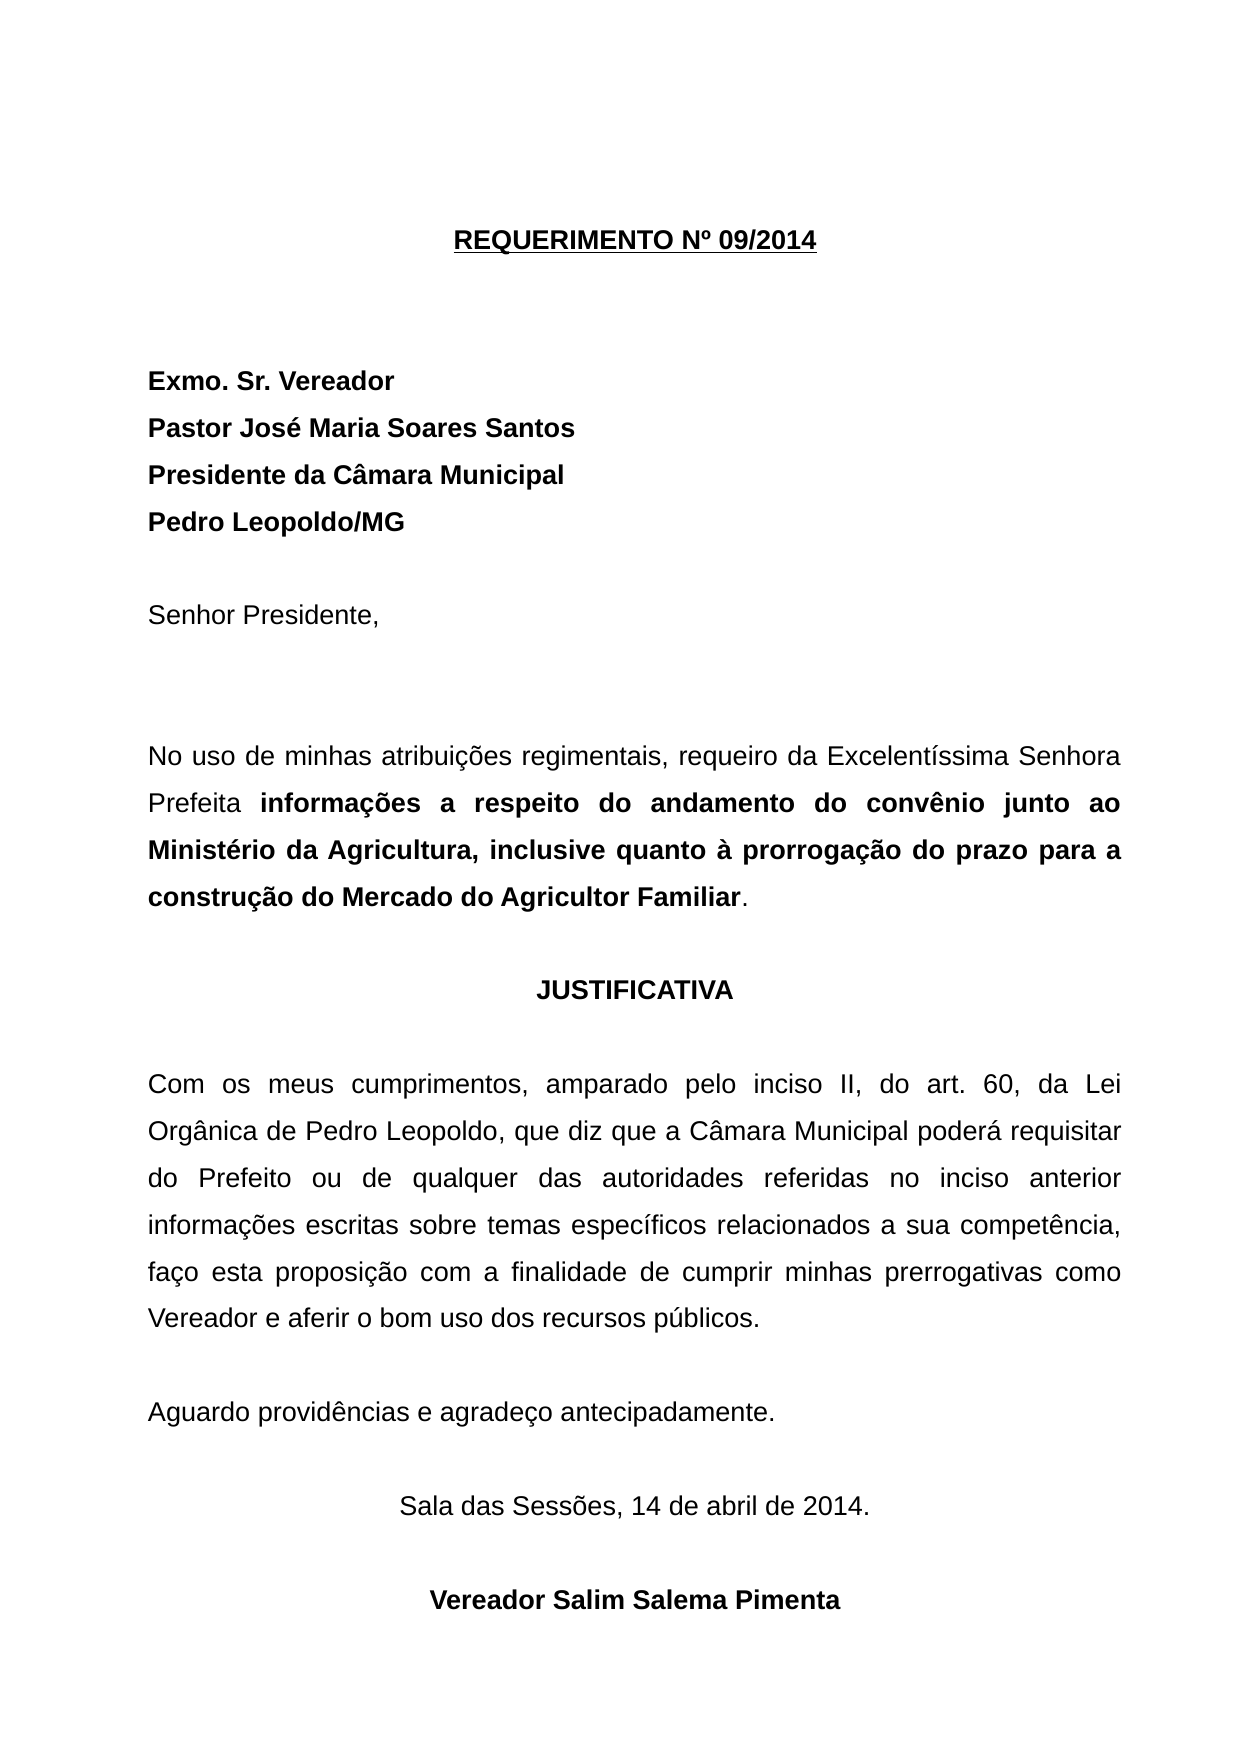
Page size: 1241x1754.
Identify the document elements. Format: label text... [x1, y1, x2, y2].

text Presidente da Câmara Municipal [148, 459, 1122, 490]
text Sala das Sessões, 14 de abril de 2014. [148, 1490, 1122, 1521]
text REQUERIMENTO Nº 09/2014 [148, 224, 1122, 256]
text JUSTIFICATIVA [148, 974, 1122, 1006]
text Pedro Leopoldo/MG [148, 506, 1122, 537]
text Aguardo providências e agradeço antecipadamente. [148, 1396, 1122, 1427]
text Senhor Presidente, [148, 599, 1122, 631]
text Vereador Salim Salema Pimenta [148, 1584, 1122, 1615]
text Exmo. Sr. Vereador [148, 365, 1122, 396]
text No uso de minhas atribuições regimentais, requeiro da Excelentíssima Senhora Prefeita informações a respeito do andamento do convênio junto ao Ministério da Agricultura, inclusive quanto à prorrogação do prazo para a construção do Mercado do Agricultor Familiar. [148, 740, 1122, 912]
text Com os meus cumprimentos, amparado pelo inciso II, do art. 60, da Lei Orgânica de Pedro Leopoldo, que diz que a Câmara Municipal poderá requisitar do Prefeito ou de qualquer das autoridades referidas no inciso anterior informações escritas sobre temas específicos relacionados a sua competência, faço esta proposição com a finalidade de cumprir minhas prerrogativas como Vereador e aferir o bom uso dos recursos públicos. [148, 1068, 1122, 1334]
text Pastor José Maria Soares Santos [148, 412, 1122, 443]
